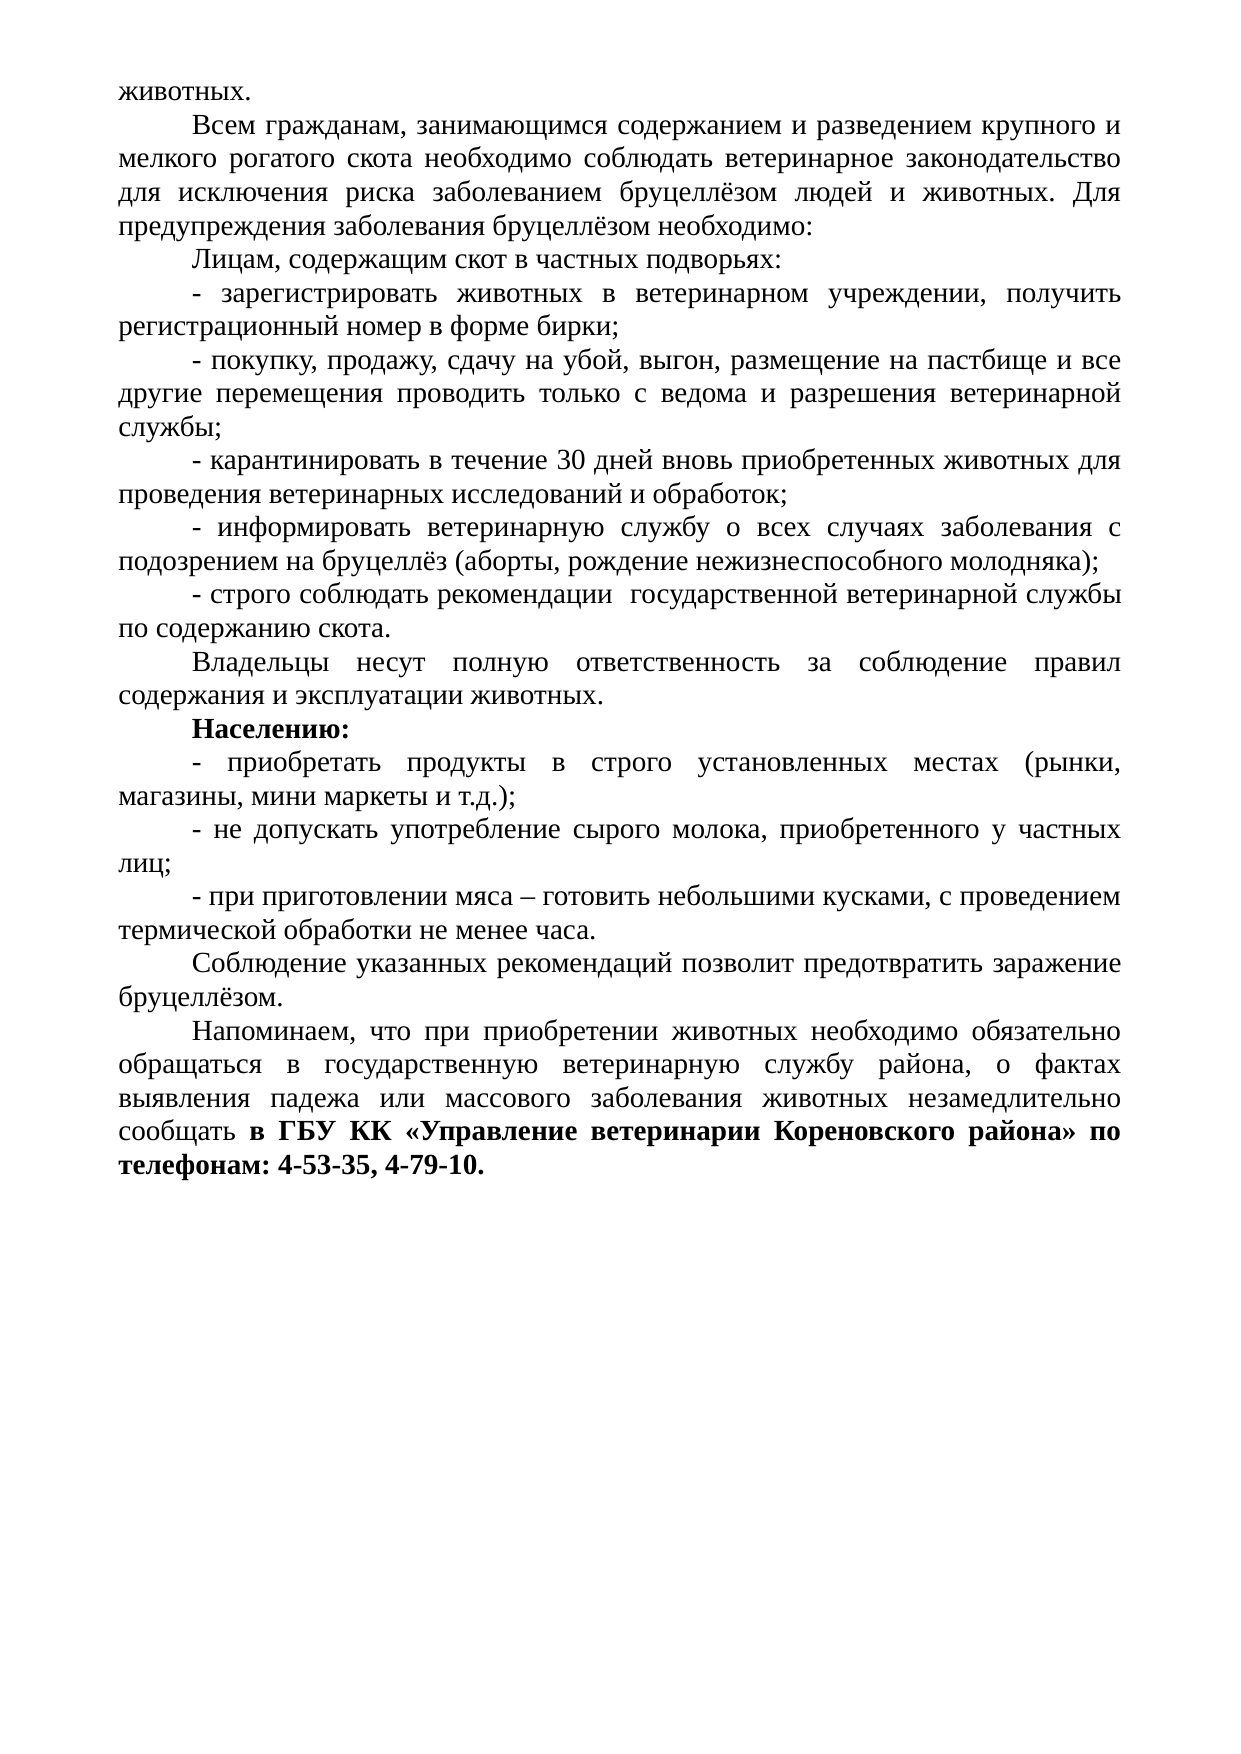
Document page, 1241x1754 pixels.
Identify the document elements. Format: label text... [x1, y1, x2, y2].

text Соблюдение указанных рекомендаций позволит предотвратить заражение бруцеллёзом. [118, 946, 1122, 1013]
text Населению: [118, 711, 1122, 744]
text Лицам, содержащим скот в частных подворьях: [118, 241, 1122, 275]
text Всем гражданам, занимающимся содержанием и разведением крупного и мелкого рогатого скота необходимо соблюдать ветеринарное законодательство для исключения риска заболеванием бруцеллёзом людей и животных. Для предупреждения заболевания бруцеллёзом необходимо: [118, 107, 1122, 241]
text - покупку, продажу, сдачу на убой, выгон, размещение на пастбище и все другие перемещения проводить только с ведома и разрешения ветеринарной службы; [118, 342, 1122, 442]
text - информировать ветеринарную службу о всех случаях заболевания с подозрением на бруцеллёз (аборты, рождение нежизнеспособного молодняка); [118, 509, 1122, 577]
text - при приготовлении мяса – готовить небольшими кусками, с проведением термической обработки не менее часа. [118, 878, 1122, 946]
text - строго соблюдать рекомендации государственной ветеринарной службы по содержанию скота. [118, 577, 1122, 644]
text Владельцы несут полную ответственность за соблюдение правил содержания и эксплуатации животных. [118, 644, 1122, 711]
text - зарегистрировать животных в ветеринарном учреждении, получить регистрационный номер в форме бирки; [118, 275, 1122, 342]
text - не допускать употребление сырого молока, приобретенного у частных лиц; [118, 811, 1122, 878]
text животных. [118, 73, 1122, 107]
text Напоминаем, что при приобретении животных необходимо обязательно обращаться в государственную ветеринарную службу района, о фактах выявления падежа или массового заболевания животных незамедлительно сообщать в ГБУ КК «Управление ветеринарии Кореновского района» по телефонам: 4-53-35, 4-79-10. [118, 1013, 1122, 1180]
text - карантинировать в течение 30 дней вновь приобретенных животных для проведения ветеринарных исследований и обработок; [118, 442, 1122, 509]
text - приобретать продукты в строго установленных местах (рынки, магазины, мини маркеты и т.д.); [118, 744, 1122, 811]
